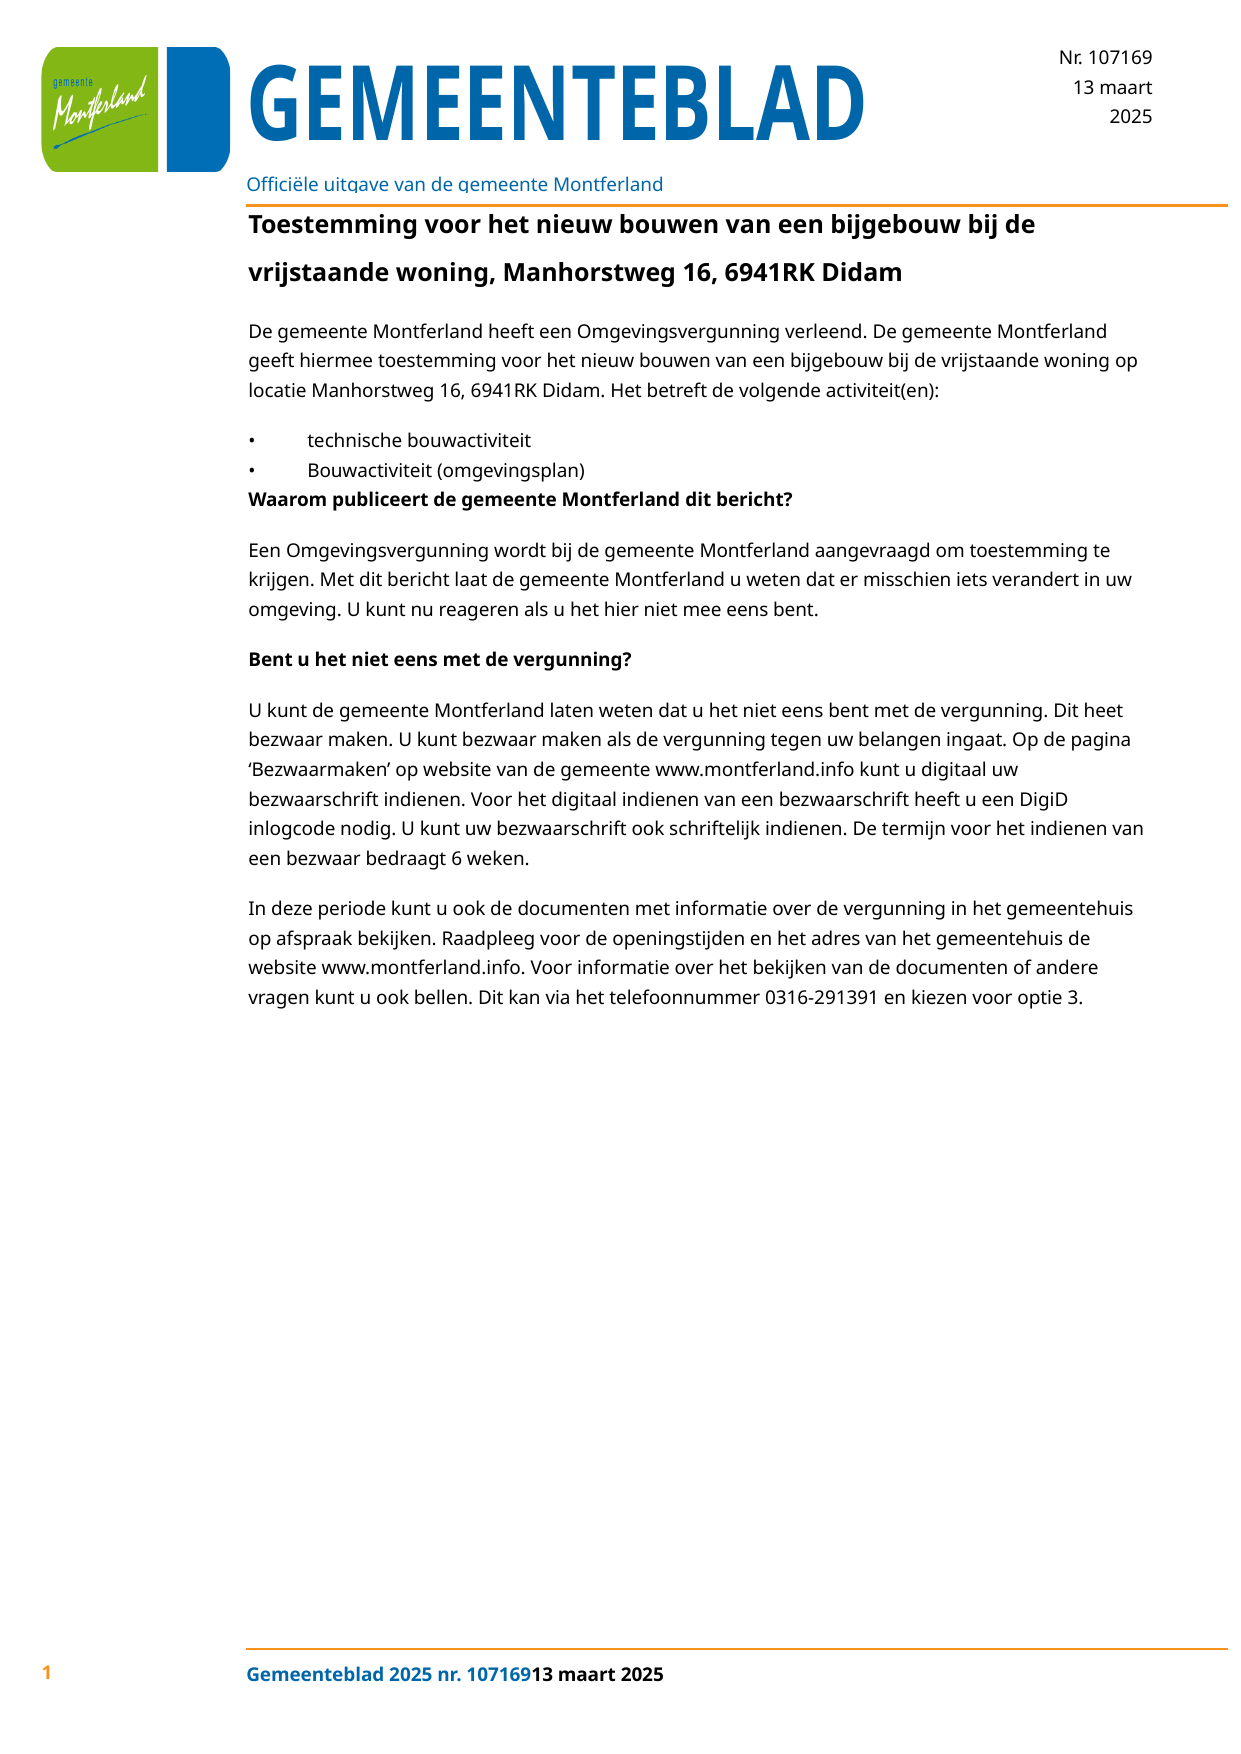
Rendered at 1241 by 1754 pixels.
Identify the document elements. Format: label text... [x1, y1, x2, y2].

text De gemeente Montferland heeft een Omgevingsvergunning verleend. De gemeente Montferland geeft hiermee toestemming voor het nieuw bouwen van een bijgebouw bij de vrijstaande woning op locatie Manhorstweg 16, 6941RK Didam. Het betreft de volgende activiteit(en): [248, 318, 1152, 403]
picture [41, 47, 231, 172]
text Bent u het niet eens met de vergunning? [248, 647, 1152, 672]
text In deze periode kunt u ook de documenten met informatie over de vergunning in het gemeentehuis op afspraak bekijken. Raadpleeg voor de openingstijden en het adres van het gemeentehuis de website www.montferland.info. Voor informatie over het bekijken van de documenten of andere vragen kunt u ook bellen. Dit kan via het telefoonnummer 0316-291391 en kiezen voor optie 3. [248, 895, 1152, 1010]
text Waarom publiceert de gemeente Montferland dit bericht? [248, 487, 1152, 512]
list Bouwactiviteit (omgevingsplan) [248, 457, 1152, 483]
text Toestemming voor het nieuw bouwen van een bijgebouw bij de vrijstaande woning, Manhorstweg 16, 6941RK Didam [248, 207, 1152, 288]
text U kunt de gemeente Montferland laten weten dat u het niet eens bent met de vergunning. Dit heet bezwaar maken. U kunt bezwaar maken als de vergunning tegen uw belangen ingaat. Op de pagina ‘Bezwaarmaken’ op website van de gemeente www.montferland.info kunt u digitaal uw bezwaarschrift indienen. Voor het digitaal indienen van een bezwaarschrift heeft u een DigiD inlogcode nodig. U kunt uw bezwaarschrift ook schriftelijk indienen. De termijn voor het indienen van een bezwaar bedraagt 6 weken. [248, 697, 1152, 871]
list technische bouwactiviteit [248, 427, 1152, 453]
text Een Omgevingsvergunning wordt bij de gemeente Montferland aangevraagd om toestemming te krijgen. Met dit bericht laat de gemeente Montferland u weten dat er misschien iets verandert in uw omgeving. U kunt nu reageren als u het hier niet mee eens bent. [248, 537, 1152, 622]
